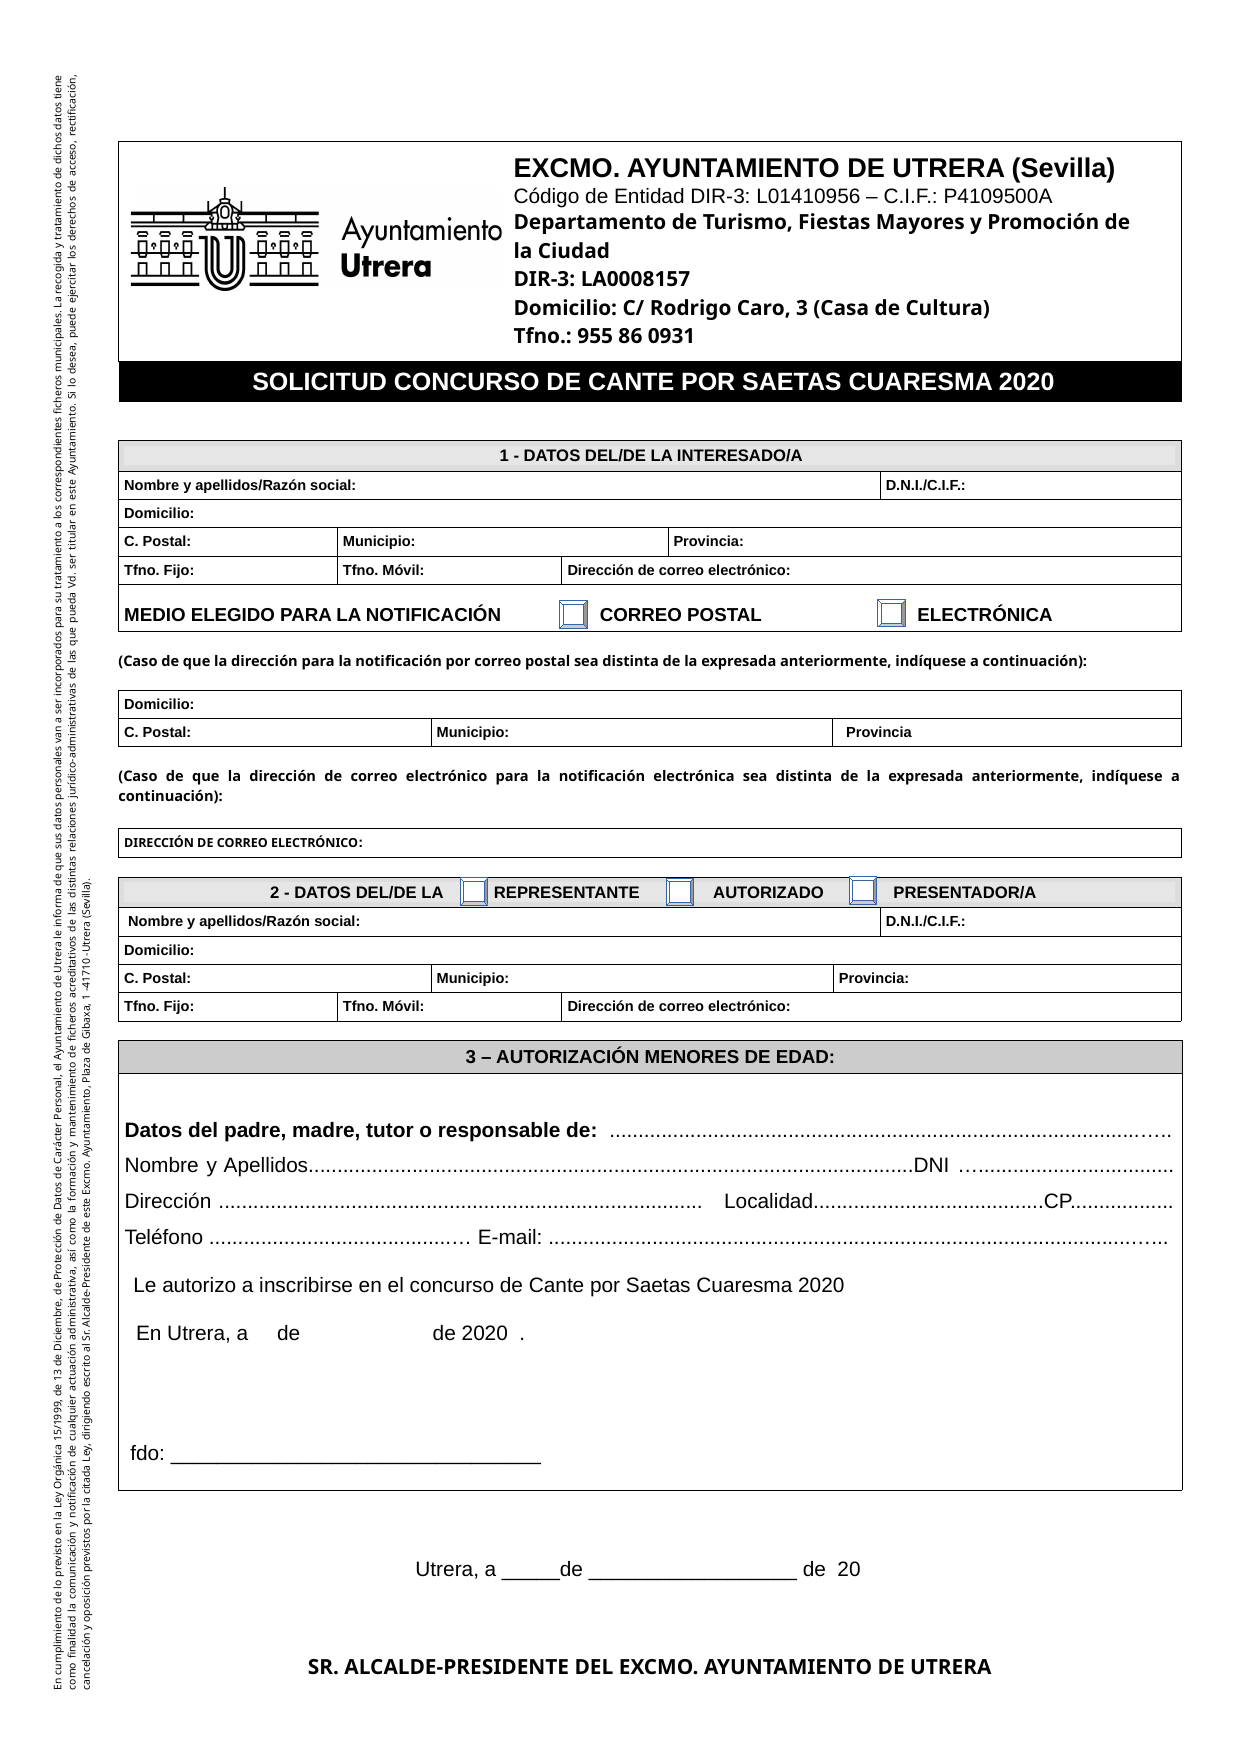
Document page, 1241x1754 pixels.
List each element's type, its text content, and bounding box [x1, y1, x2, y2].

table_header 3 – AUTORIZACIÓN MENORES DE EDAD: [119, 1041, 1182, 1073]
text Utrera, a _____de __________________ de 20 [118, 1557, 1181, 1581]
table_cell Municipio: [432, 965, 833, 992]
table_cell D.N.I./C.I.F.: [881, 472, 1181, 499]
table_cell Municipio: [338, 528, 668, 556]
table_header [1151, 142, 1181, 361]
table_cell Nombre y apellidos/Razón social: [119, 908, 880, 936]
table_header [119, 188, 507, 361]
table_cell C. Postal: [119, 965, 431, 992]
table_cell Provincia: [834, 965, 1181, 992]
text SR. ALCALDE-PRESIDENTE DEL EXCMO. AYUNTAMIENTO DE UTRERA [118, 1652, 1181, 1681]
table_cell Nombre y apellidos/Razón social: [119, 472, 880, 499]
table_cell C. Postal: [119, 528, 337, 556]
table_cell Tfno. Fijo: [119, 557, 337, 584]
picture [130, 187, 502, 291]
table_cell MEDIO ELEGIDO PARA LA NOTIFICACIÓN CORREO POSTAL ELECTRÓNICA [119, 585, 1181, 631]
table_header [119, 142, 507, 187]
table_header 2 - DATOS DEL/DE LA REPRESENTANTE AUTORIZADO PRESENTADOR/A [119, 878, 1181, 907]
table_cell Municipio: [432, 719, 832, 746]
table_cell Dirección de correo electrónico: [562, 993, 1181, 1021]
table_cell Provincia: [669, 528, 1181, 556]
table_cell Dirección de correo electrónico: [562, 557, 1181, 584]
table_cell Domicilio: [119, 937, 1181, 964]
table_header Domicilio: [119, 691, 1181, 718]
table_cell Provincia [833, 719, 1181, 746]
table_cell Tfno. Móvil: [338, 557, 561, 584]
text (Caso de que la dirección para la notificación por correo postal sea distinta de la expresada anteriormente, indíquese a continuación): [118, 651, 1181, 671]
table_cell Datos del padre, madre, tutor o responsable de: ............................................................................................….. Nombre y Apellidos.........................................................................................................DNI ….................................. Dirección .................................................................................... Localidad........................................CP.................. Teléfono ..........................................… E-mail: .....................................................................................................…... Le autorizo a inscribirse en el concurso de Cante por Saetas Cuaresma 2020 En Utrera, a de de 2020 . fdo: ________________________________ [119, 1074, 1182, 1489]
table_cell Domicilio: [119, 500, 1181, 527]
table_cell Tfno. Móvil: [338, 993, 561, 1021]
text (Caso de que la dirección de correo electrónico para la notificación electrónica sea distinta de la expresada anteriormente, indíquese a continuación): [118, 766, 1181, 806]
table_cell D.N.I./C.I.F.: [881, 908, 1181, 936]
table_header EXCMO. AYUNTAMIENTO DE UTRERA (Sevilla) Código de Entidad DIR-3: L01410956 – C.I.F.: P4109500A Departamento de Turismo, Fiestas Mayores y Promoción de la Ciudad DIR-3: LA0008157 Domicilio: C/ Rodrigo Caro, 3 (Casa de Cultura) Tfno.: 955 86 0931 [508, 142, 1151, 361]
table_cell Tfno. Fijo: [119, 993, 337, 1021]
table_header DIRECCIÓN DE CORREO ELECTRÓNICO: [119, 829, 1181, 857]
table_header SOLICITUD CONCURSO DE CANTE POR SAETAS CUARESMA 2020 [120, 362, 1181, 401]
table_header 1 - DATOS DEL/DE LA INTERESADO/A [119, 441, 1181, 471]
table_cell C. Postal: [119, 719, 431, 746]
